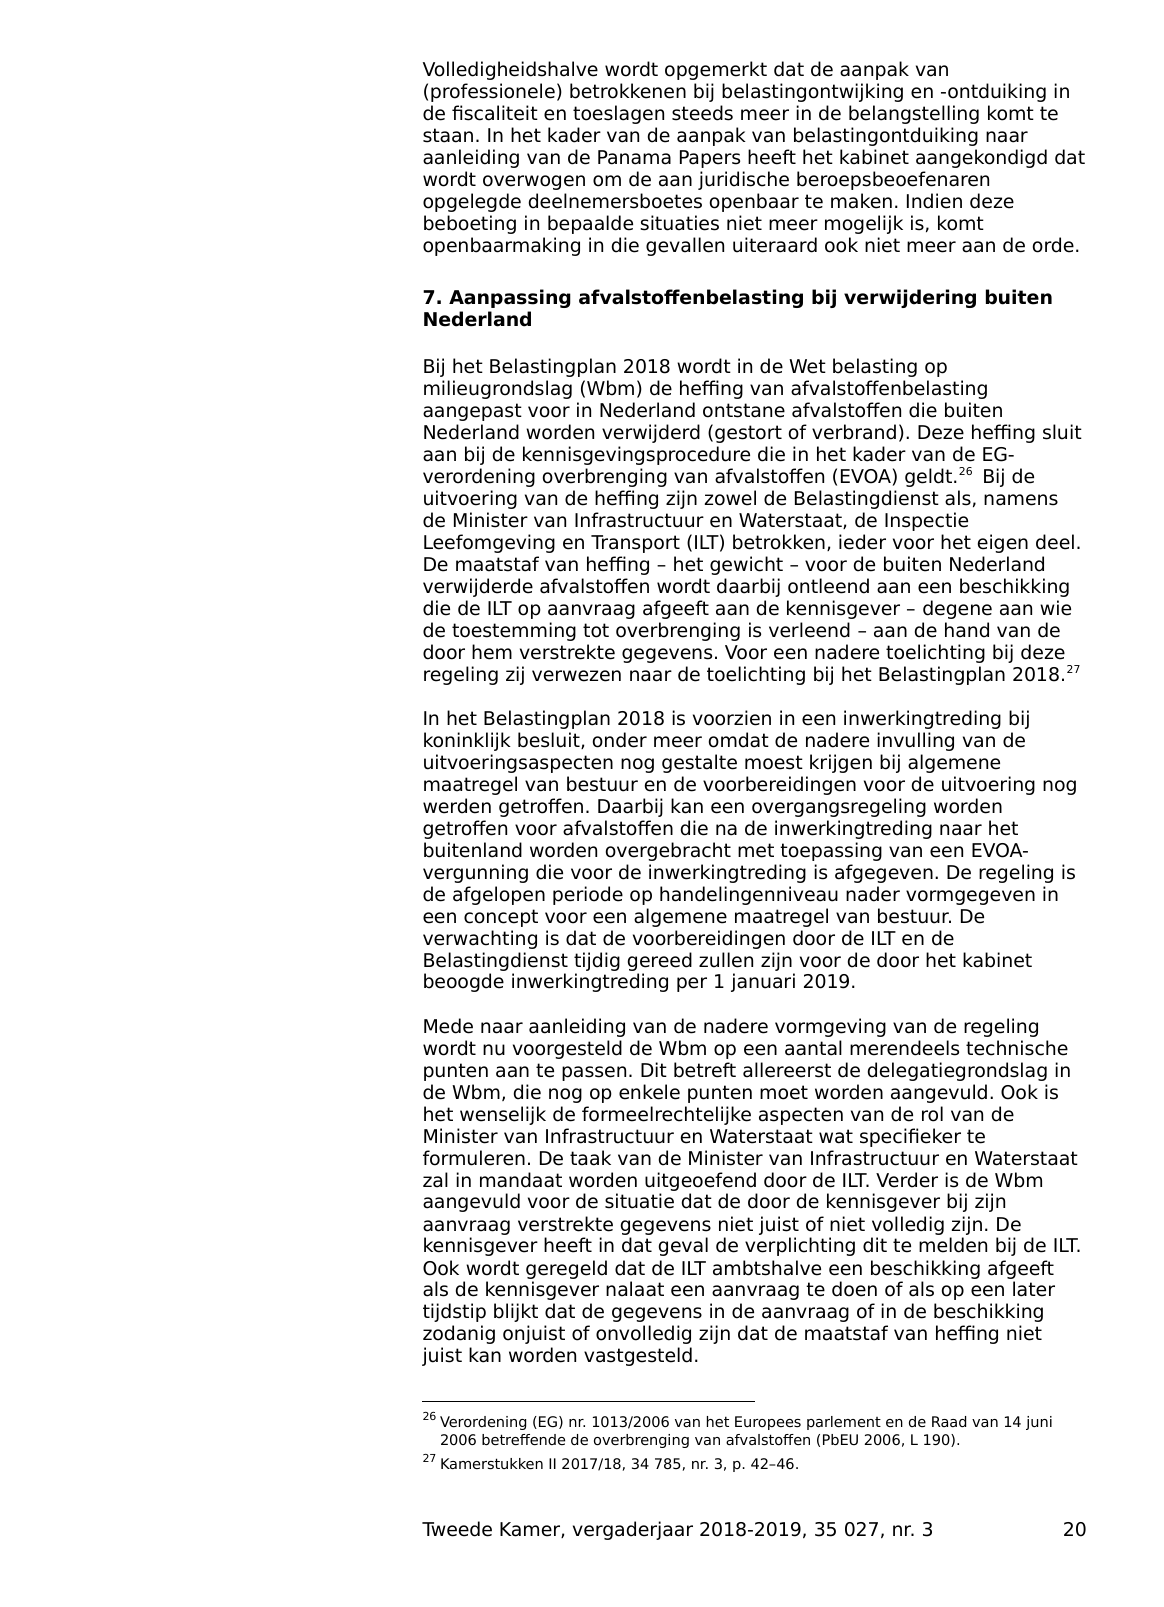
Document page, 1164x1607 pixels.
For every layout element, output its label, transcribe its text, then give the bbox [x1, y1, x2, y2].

text Kamerstukken II 2017/18, 34 785, nr. 3, p. 42–46. [422, 1452, 1087, 1474]
subtitle 7. Aanpassing afvalstoffenbelasting bij verwijdering buiten Nederland [422, 287, 1087, 331]
text Bij het Belastingplan 2018 wordt in de Wet belasting op milieugrondslag (Wbm) de heffing van afvalstoffenbelasting aangepast voor in Nederland ontstane afvalstoffen die buiten Nederland worden verwijderd (gestort of verbrand). Deze heffing sluit aan bij de kennisgevingsprocedure die in het kader van de EG-verordening overbrenging van afvalstoffen (EVOA) geldt. Bij de uitvoering van de heffing zijn zowel de Belastingdienst als, namens de Minister van Infrastructuur en Waterstaat, de Inspectie Leefomgeving en Transport (ILT) betrokken, ieder voor het eigen deel. De maatstaf van heffing – het gewicht – voor de buiten Nederland verwijderde afvalstoffen wordt daarbij ontleend aan een beschikking die de ILT op aanvraag afgeeft aan de kennisgever – degene aan wie de toestemming tot overbrenging is verleend – aan de hand van de door hem verstrekte gegevens. Voor een nadere toelichting bij deze regeling zij verwezen naar de toelichting bij het Belastingplan 2018. [422, 356, 1087, 686]
text In het Belastingplan 2018 is voorzien in een inwerkingtreding bij koninklijk besluit, onder meer omdat de nadere invulling van de uitvoeringsaspecten nog gestalte moest krijgen bij algemene maatregel van bestuur en de voorbereidingen voor de uitvoering nog werden getroffen. Daarbij kan een overgangsregeling worden getroffen voor afvalstoffen die na de inwerkingtreding naar het buitenland worden overgebracht met toepassing van een EVOA-vergunning die voor de inwerkingtreding is afgegeven. De regeling is de afgelopen periode op handelingenniveau nader vormgegeven in een concept voor een algemene maatregel van bestuur. De verwachting is dat de voorbereidingen door de ILT en de Belastingdienst tijdig gereed zullen zijn voor de door het kabinet beoogde inwerkingtreding per 1 januari 2019. [422, 708, 1087, 993]
text Volledigheidshalve wordt opgemerkt dat de aanpak van (professionele) betrokkenen bij belastingontwijking en -ontduiking in de fiscaliteit en toeslagen steeds meer in de belangstelling komt te staan. In het kader van de aanpak van belastingontduiking naar aanleiding van de Panama Papers heeft het kabinet aangekondigd dat wordt overwogen om de aan juridische beroepsbeoefenaren opgelegde deelnemersboetes openbaar te maken. Indien deze beboeting in bepaalde situaties niet meer mogelijk is, komt openbaarmaking in die gevallen uiteraard ook niet meer aan de orde. [422, 59, 1087, 257]
text Mede naar aanleiding van de nadere vormgeving van de regeling wordt nu voorgesteld de Wbm op een aantal merendeels technische punten aan te passen. Dit betreft allereerst de delegatiegrondslag in de Wbm, die nog op enkele punten moet worden aangevuld. Ook is het wenselijk de formeelrechtelijke aspecten van de rol van de Minister van Infrastructuur en Waterstaat wat specifieker te formuleren. De taak van de Minister van Infrastructuur en Waterstaat zal in mandaat worden uitgeoefend door de ILT. Verder is de Wbm aangevuld voor de situatie dat de door de kennisgever bij zijn aanvraag verstrekte gegevens niet juist of niet volledig zijn. De kennisgever heeft in dat geval de verplichting dit te melden bij de ILT. Ook wordt geregeld dat de ILT ambtshalve een beschikking afgeeft als de kennisgever nalaat een aanvraag te doen of als op een later tijdstip blijkt dat de gegevens in de aanvraag of in de beschikking zodanig onjuist of onvolledig zijn dat de maatstaf van heffing niet juist kan worden vastgesteld. [422, 1016, 1087, 1367]
text Verordening (EG) nr. 1013/2006 van het Europees parlement en de Raad van 14 juni 2006 betreffende de overbrenging van afvalstoffen (PbEU 2006, L 190). [422, 1410, 1087, 1449]
